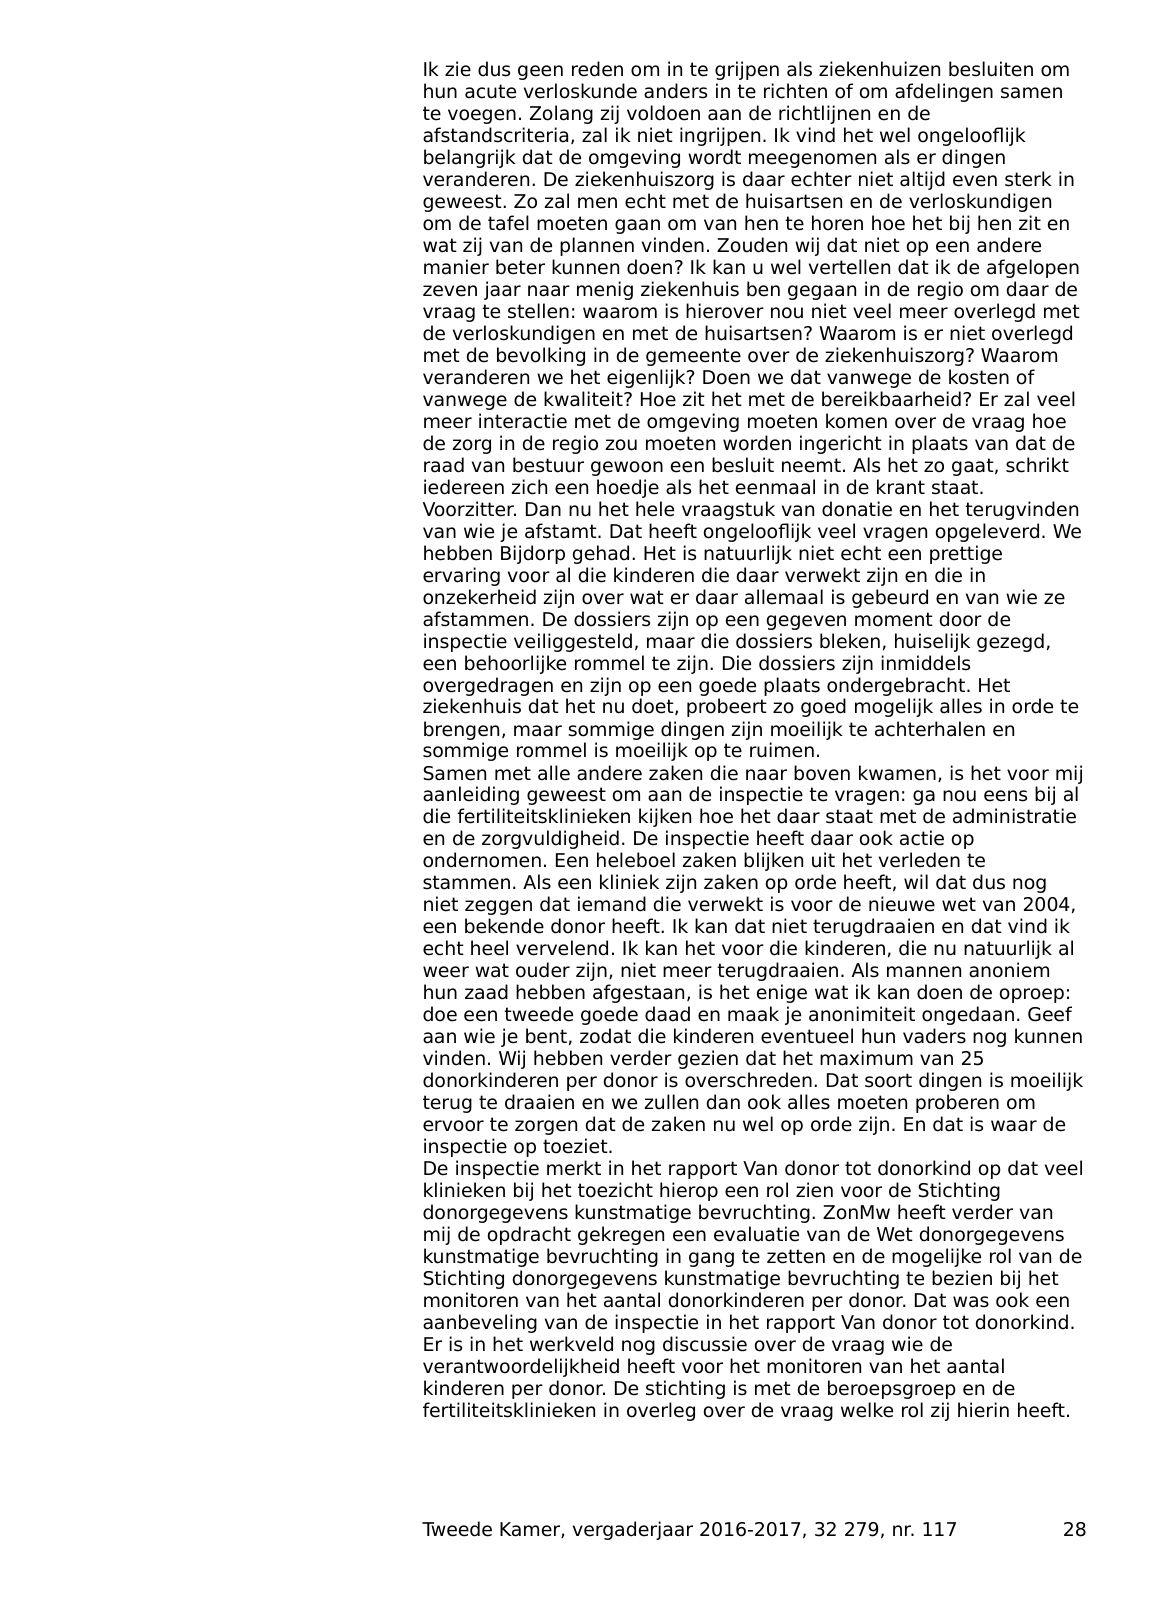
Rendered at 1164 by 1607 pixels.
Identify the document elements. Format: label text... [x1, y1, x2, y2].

text Ik zie dus geen reden om in te grijpen als ziekenhuizen besluiten om hun acute verloskunde anders in te richten of om afdelingen samen te voegen. Zolang zij voldoen aan de richtlijnen en de afstandscriteria, zal ik niet ingrijpen. Ik vind het wel ongelooflijk belangrijk dat de omgeving wordt meegenomen als er dingen veranderen. De ziekenhuiszorg is daar echter niet altijd even sterk in geweest. Zo zal men echt met de huisartsen en de verloskundigen om de tafel moeten gaan om van hen te horen hoe het bij hen zit en wat zij van de plannen vinden. Zouden wij dat niet op een andere manier beter kunnen doen? Ik kan u wel vertellen dat ik de afgelopen zeven jaar naar menig ziekenhuis ben gegaan in de regio om daar de vraag te stellen: waarom is hierover nou niet veel meer overlegd met de verloskundigen en met de huisartsen? Waarom is er niet overlegd met de bevolking in de gemeente over de ziekenhuiszorg? Waarom veranderen we het eigenlijk? Doen we dat vanwege de kosten of vanwege de kwaliteit? Hoe zit het met de bereikbaarheid? Er zal veel meer interactie met de omgeving moeten komen over de vraag hoe de zorg in de regio zou moeten worden ingericht in plaats van dat de raad van bestuur gewoon een besluit neemt. Als het zo gaat, schrikt iedereen zich een hoedje als het eenmaal in de krant staat. [422, 59, 1087, 499]
text Samen met alle andere zaken die naar boven kwamen, is het voor mij aanleiding geweest om aan de inspectie te vragen: ga nou eens bij al die fertiliteitsklinieken kijken hoe het daar staat met de administratie en de zorgvuldigheid. De inspectie heeft daar ook actie op ondernomen. Een heleboel zaken blijken uit het verleden te stammen. Als een kliniek zijn zaken op orde heeft, wil dat dus nog niet zeggen dat iemand die verwekt is voor de nieuwe wet van 2004, een bekende donor heeft. Ik kan dat niet terugdraaien en dat vind ik echt heel vervelend. Ik kan het voor die kinderen, die nu natuurlijk al weer wat ouder zijn, niet meer terugdraaien. Als mannen anoniem hun zaad hebben afgestaan, is het enige wat ik kan doen de oproep: doe een tweede goede daad en maak je anonimiteit ongedaan. Geef aan wie je bent, zodat die kinderen eventueel hun vaders nog kunnen vinden. Wij hebben verder gezien dat het maximum van 25 donorkinderen per donor is overschreden. Dat soort dingen is moeilijk terug te draaien en we zullen dan ook alles moeten proberen om ervoor te zorgen dat de zaken nu wel op orde zijn. En dat is waar de inspectie op toeziet. [422, 762, 1087, 1158]
text De inspectie merkt in het rapport Van donor tot donorkind op dat veel klinieken bij het toezicht hierop een rol zien voor de Stichting donorgegevens kunstmatige bevruchting. ZonMw heeft verder van mij de opdracht gekregen een evaluatie van de Wet donorgegevens kunstmatige bevruchting in gang te zetten en de mogelijke rol van de Stichting donorgegevens kunstmatige bevruchting te bezien bij het monitoren van het aantal donorkinderen per donor. Dat was ook een aanbeveling van de inspectie in het rapport Van donor tot donorkind. Er is in het werkveld nog discussie over de vraag wie de verantwoordelijkheid heeft voor het monitoren van het aantal kinderen per donor. De stichting is met de beroepsgroep en de fertiliteitsklinieken in overleg over de vraag welke rol zij hierin heeft. [422, 1158, 1087, 1422]
text Voorzitter. Dan nu het hele vraagstuk van donatie en het terugvinden van wie je afstamt. Dat heeft ongelooflijk veel vragen opgeleverd. We hebben Bijdorp gehad. Het is natuurlijk niet echt een prettige ervaring voor al die kinderen die daar verwekt zijn en die in onzekerheid zijn over wat er daar allemaal is gebeurd en van wie ze afstammen. De dossiers zijn op een gegeven moment door de inspectie veiliggesteld, maar die dossiers bleken, huiselijk gezegd, een behoorlijke rommel te zijn. Die dossiers zijn inmiddels overgedragen en zijn op een goede plaats ondergebracht. Het ziekenhuis dat het nu doet, probeert zo goed mogelijk alles in orde te brengen, maar sommige dingen zijn moeilijk te achterhalen en sommige rommel is moeilijk op te ruimen. [422, 499, 1087, 762]
